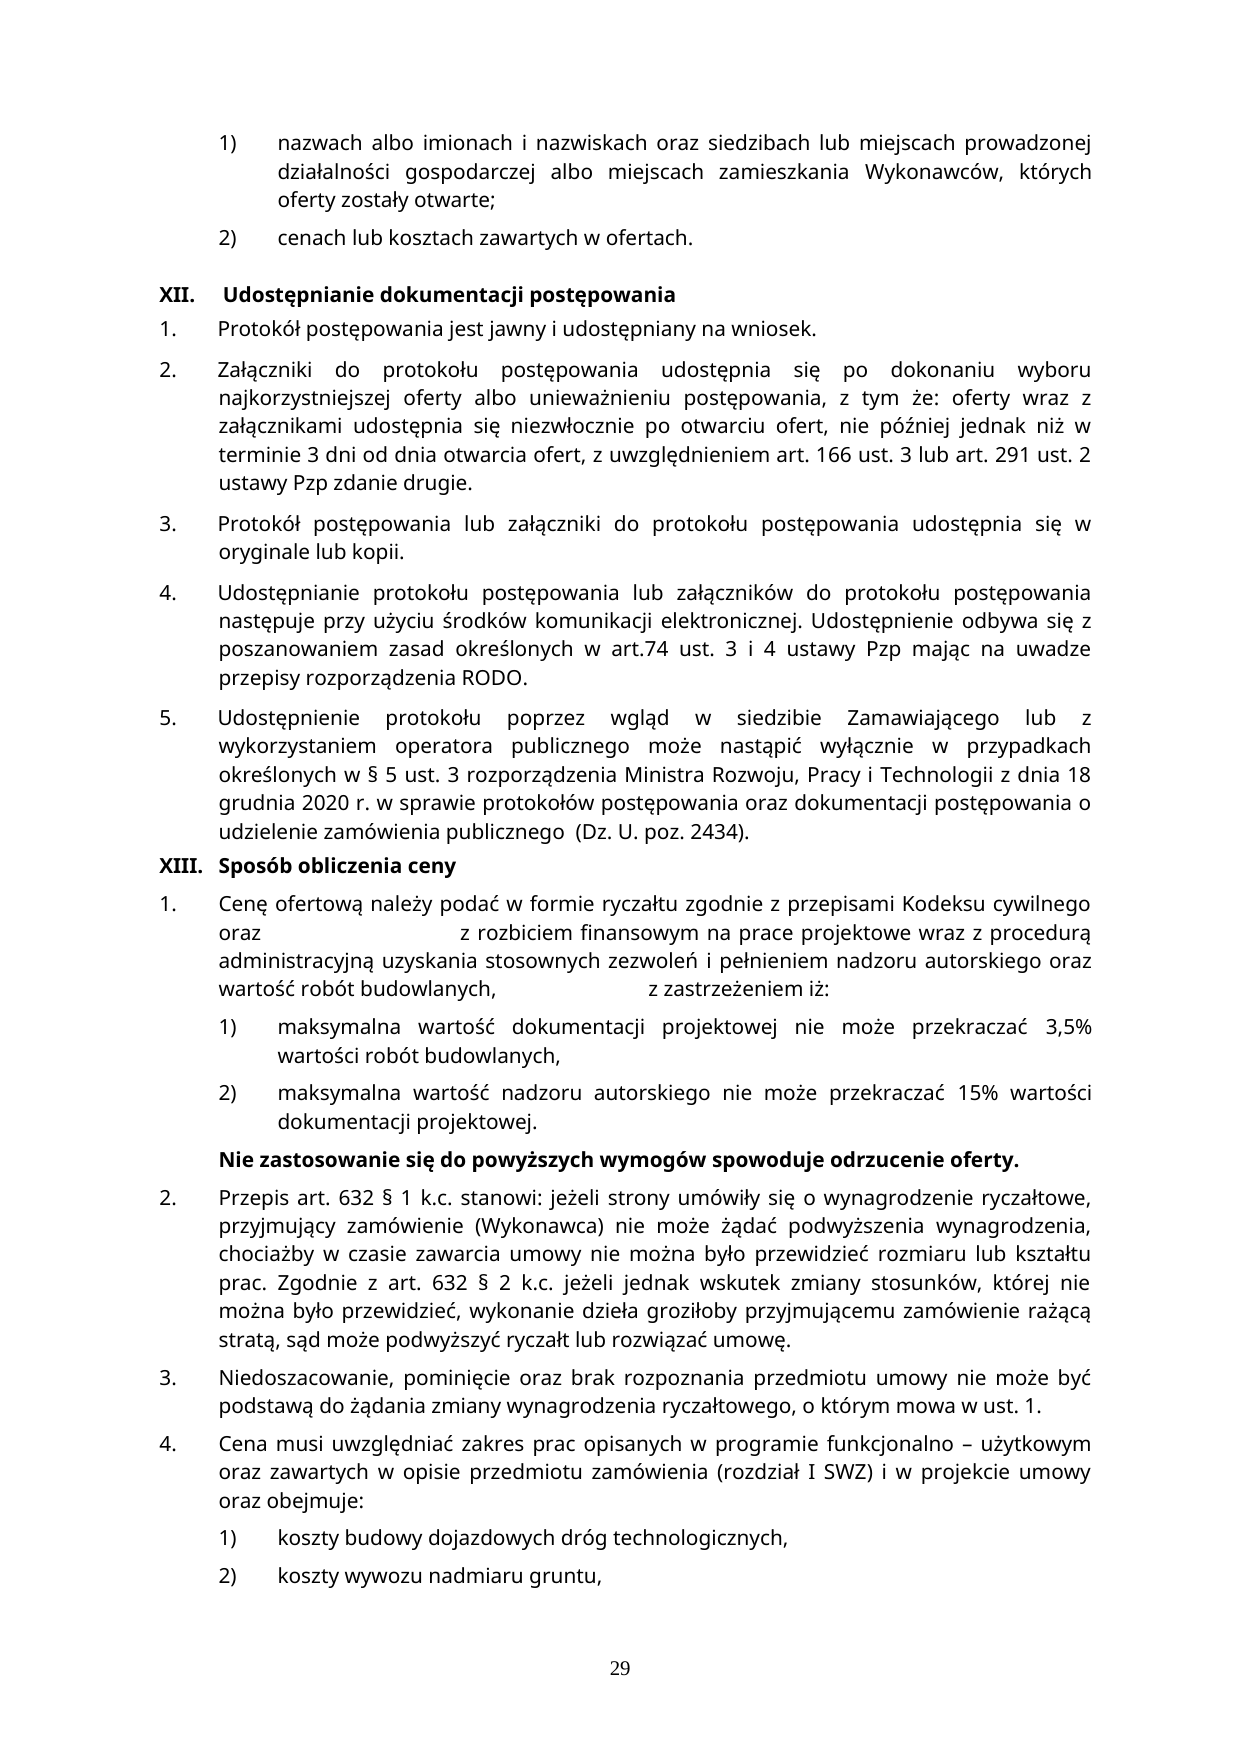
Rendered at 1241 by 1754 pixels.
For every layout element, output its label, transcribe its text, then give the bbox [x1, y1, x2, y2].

list Niedoszacowanie, pominięcie oraz brak rozpoznania przedmiotu umowy nie może być podstawą do żądania zmiany wynagrodzenia ryczałtowego, o którym mowa w ust. 1. [159, 1363, 1092, 1419]
list Cena musi uwzględniać zakres prac opisanych w programie funkcjonalno – użytkowym oraz zawartych w opisie przedmiotu zamówienia (rozdział I SWZ) i w projekcie umowy oraz obejmuje: [159, 1429, 1092, 1514]
list maksymalna wartość dokumentacji projektowej nie może przekraczać 3,5% wartości robót budowlanych, [218, 1012, 1092, 1069]
list Protokół postępowania jest jawny i udostępniany na wniosek. [159, 314, 1092, 343]
list nazwach albo imionach i nazwiskach oraz siedzibach lub miejscach prowadzonej działalności gospodarczej albo miejscach zamieszkania Wykonawców, których oferty zostały otwarte; [218, 128, 1092, 214]
list cenach lub kosztach zawartych w ofertach. [218, 223, 1092, 252]
list koszty wywozu nadmiaru gruntu, [218, 1561, 1092, 1590]
list Protokół postępowania lub załączniki do protokołu postępowania udostępnia się w oryginale lub kopii. [159, 509, 1092, 566]
list Nie zastosowanie się do powyższych wymogów spowoduje odrzucenie oferty. [218, 1145, 1092, 1173]
list Przepis art. 632 § 1 k.c. stanowi: jeżeli strony umówiły się o wynagrodzenie ryczałtowe, przyjmujący zamówienie (Wykonawca) nie może żądać podwyższenia wynagrodzenia, chociażby w czasie zawarcia umowy nie można było przewidzieć rozmiaru lub kształtu prac. Zgodnie z art. 632 § 2 k.c. jeżeli jednak wskutek zmiany stosunków, której nie można było przewidzieć, wykonanie dzieła groziłoby przyjmującemu zamówienie rażącą stratą, sąd może podwyższyć ryczałt lub rozwiązać umowę. [159, 1183, 1092, 1353]
list koszty budowy dojazdowych dróg technologicznych, [218, 1523, 1092, 1552]
subtitle XIII. Sposób obliczenia ceny [159, 851, 1092, 880]
list Załączniki do protokołu postępowania udostępnia się po dokonaniu wyboru najkorzystniejszej oferty albo unieważnieniu postępowania, z tym że: oferty wraz z załącznikami udostępnia się niezwłocznie po otwarciu ofert, nie później jednak niż w terminie 3 dni od dnia otwarcia ofert, z uwzględnieniem art. 166 ust. 3 lub art. 291 ust. 2 ustawy Pzp zdanie drugie. [159, 355, 1092, 497]
list maksymalna wartość nadzoru autorskiego nie może przekraczać 15% wartości dokumentacji projektowej. [218, 1078, 1092, 1135]
list Udostępnianie protokołu postępowania lub załączników do protokołu postępowania następuje przy użyciu środków komunikacji elektronicznej. Udostępnienie odbywa się z poszanowaniem zasad określonych w art.74 ust. 3 i 4 ustawy Pzp mając na uwadze przepisy rozporządzenia RODO. [159, 578, 1092, 691]
list Cenę ofertową należy podać w formie ryczałtu zgodnie z przepisami Kodeksu cywilnego oraz z rozbiciem finansowym na prace projektowe wraz z procedurą administracyjną uzyskania stosownych zezwoleń i pełnieniem nadzoru autorskiego oraz wartość robót budowlanych, z zastrzeżeniem iż: [159, 889, 1092, 1003]
list Udostępnienie protokołu poprzez wgląd w siedzibie Zamawiającego lub z wykorzystaniem operatora publicznego może nastąpić wyłącznie w przypadkach określonych w § 5 ust. 3 rozporządzenia Ministra Rozwoju, Pracy i Technologii z dnia 18 grudnia 2020 r. w sprawie protokołów postępowania oraz dokumentacji postępowania o udzielenie zamówienia publicznego (Dz. U. poz. 2434). [159, 703, 1092, 845]
text XII. Udostępnianie dokumentacji postępowania [159, 280, 1092, 308]
